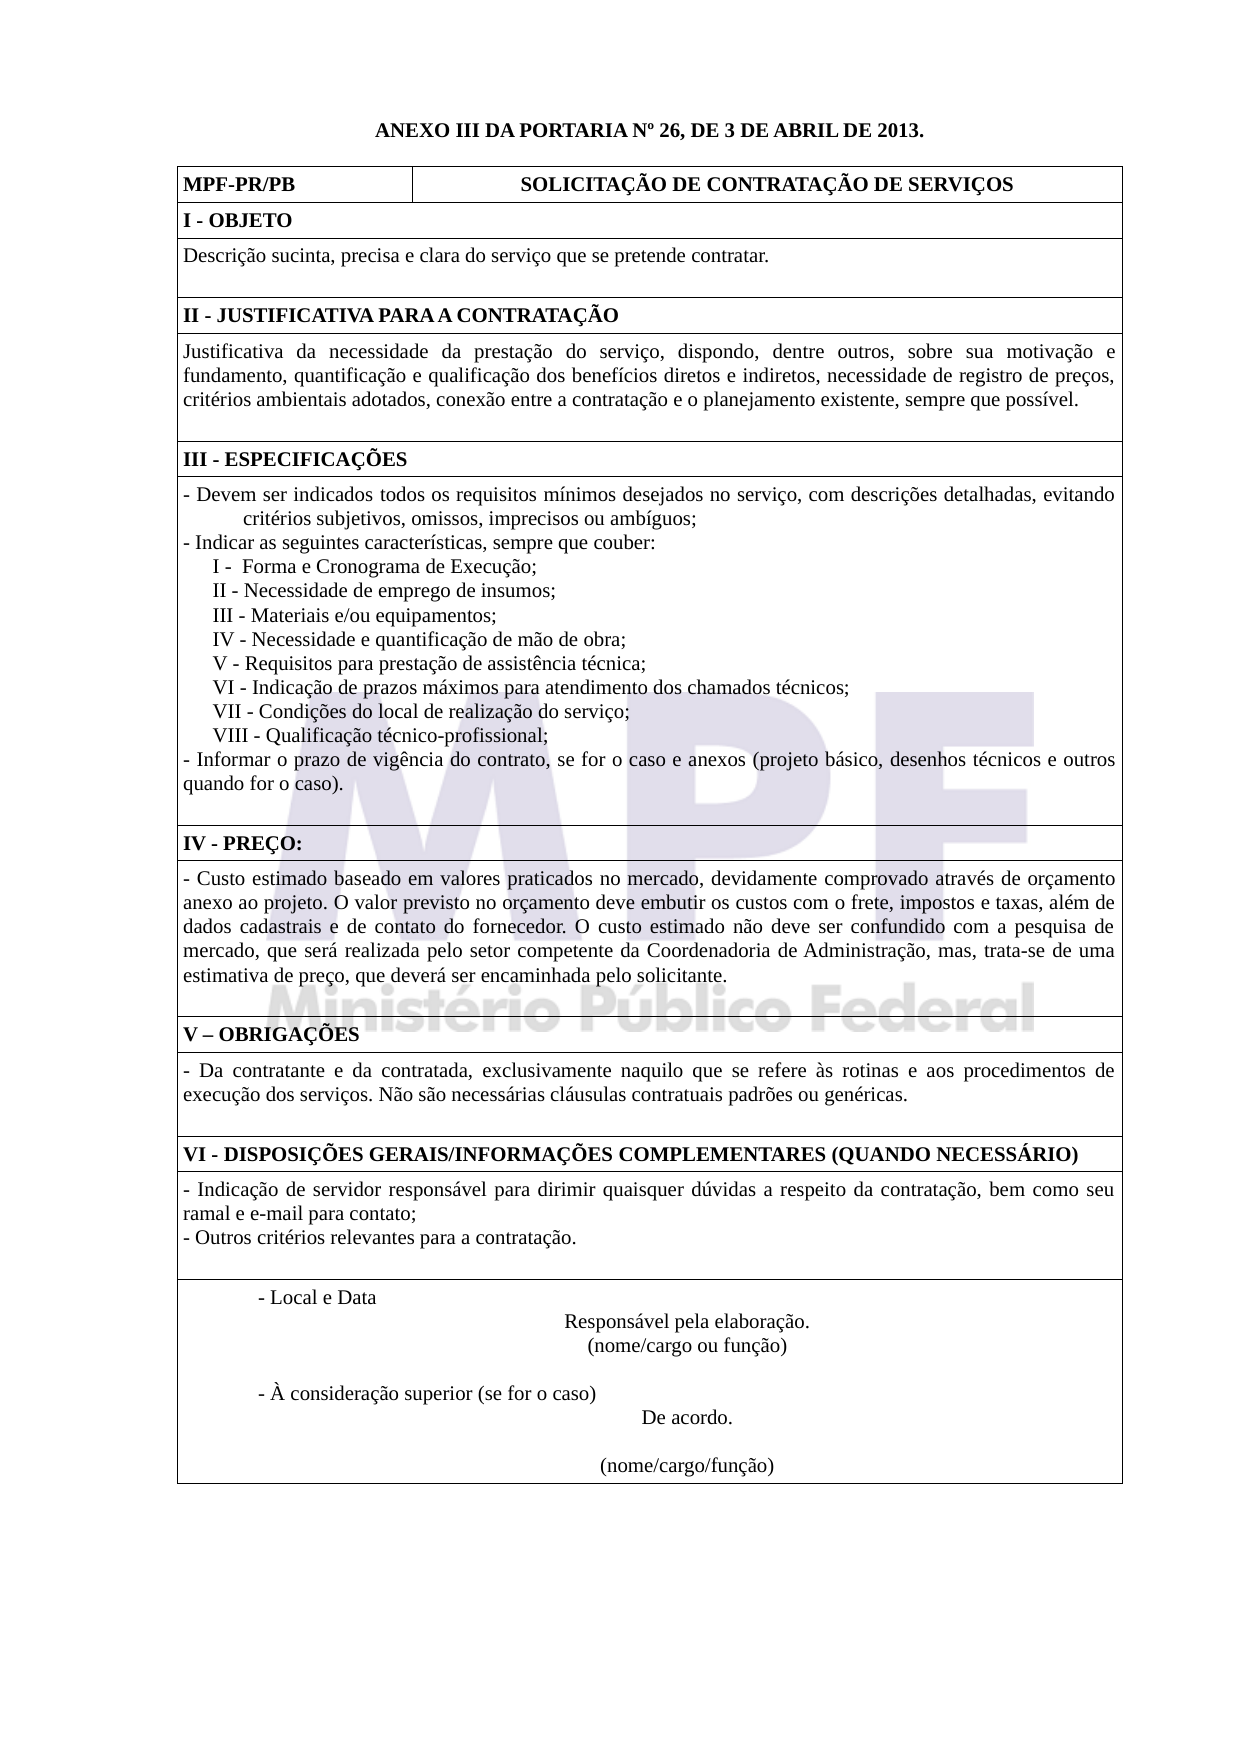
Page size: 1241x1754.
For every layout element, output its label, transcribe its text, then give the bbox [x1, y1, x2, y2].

table_cell Justificativa da necessidade da prestação do serviço, dispondo, dentre outros, sobre sua motivação e fundamento, quantificação e qualificação dos benefícios diretos e indiretos, necessidade de registro de preços, critérios ambientais adotados, conexão entre a contratação e o planejamento existente, sempre que possível. [178, 334, 1122, 441]
table_cell - Local e Data Responsável pela elaboração. (nome/cargo ou função) - À consideração superior (se for o caso) De acordo. (nome/cargo/função) [178, 1280, 1122, 1483]
table_cell III - ESPECIFICAÇÕES [178, 442, 1122, 476]
table_cell Descrição sucinta, precisa e clara do serviço que se pretende contratar. [178, 239, 1122, 297]
table_cell VI - DISPOSIÇÕES GERAIS/INFORMAÇÕES COMPLEMENTARES (QUANDO NECESSÁRIO) [178, 1137, 1122, 1171]
table_cell - Da contratante e da contratada, exclusivamente naquilo que se refere às rotinas e aos procedimentos de execução dos serviços. Não são necessárias cláusulas contratuais padrões ou genéricas. [178, 1053, 1122, 1136]
text ANEXO III DA PORTARIA Nº 26, DE 3 DE ABRIL DE 2013. [177, 118, 1122, 142]
table_cell II - JUSTIFICATIVA PARA A CONTRATAÇÃO [178, 298, 1122, 333]
table_header MPF-PR/PB [178, 167, 412, 202]
table_cell - Indicação de servidor responsável para dirimir quaisquer dúvidas a respeito da contratação, bem como seu ramal e e-mail para contato; - Outros critérios relevantes para a contratação. [178, 1172, 1122, 1279]
table_cell V – OBRIGAÇÕES [178, 1017, 1122, 1052]
table_header I - OBJETO [178, 203, 1122, 238]
table_cell - Devem ser indicados todos os requisitos mínimos desejados no serviço, com descrições detalhadas, evitando critérios subjetivos, omissos, imprecisos ou ambíguos; - Indicar as seguintes características, sempre que couber: I - Forma e Cronograma de Execução; II - Necessidade de emprego de insumos; III - Materiais e/ou equipamentos; IV - Necessidade e quantificação de mão de obra; V - Requisitos para prestação de assistência técnica; VI - Indicação de prazos máximos para atendimento dos chamados técnicos; VII - Condições do local de realização do serviço; VIII - Qualificação técnico-profissional; - Informar o prazo de vigência do contrato, se for o caso e anexos (projeto básico, desenhos técnicos e outros quando for o caso). [178, 477, 1122, 825]
table_cell IV - PREÇO: [178, 826, 1122, 860]
table_header SOLICITAÇÃO DE CONTRATAÇÃO DE SERVIÇOS [413, 167, 1122, 202]
table_cell - Custo estimado baseado em valores praticados no mercado, devidamente comprovado através de orçamento anexo ao projeto. O valor previsto no orçamento deve embutir os custos com o frete, impostos e taxas, além de dados cadastrais e de contato do fornecedor. O custo estimado não deve ser confundido com a pesquisa de mercado, que será realizada pelo setor competente da Coordenadoria de Administração, mas, trata-se de uma estimativa de preço, que deverá ser encaminhada pelo solicitante. [178, 861, 1122, 1016]
